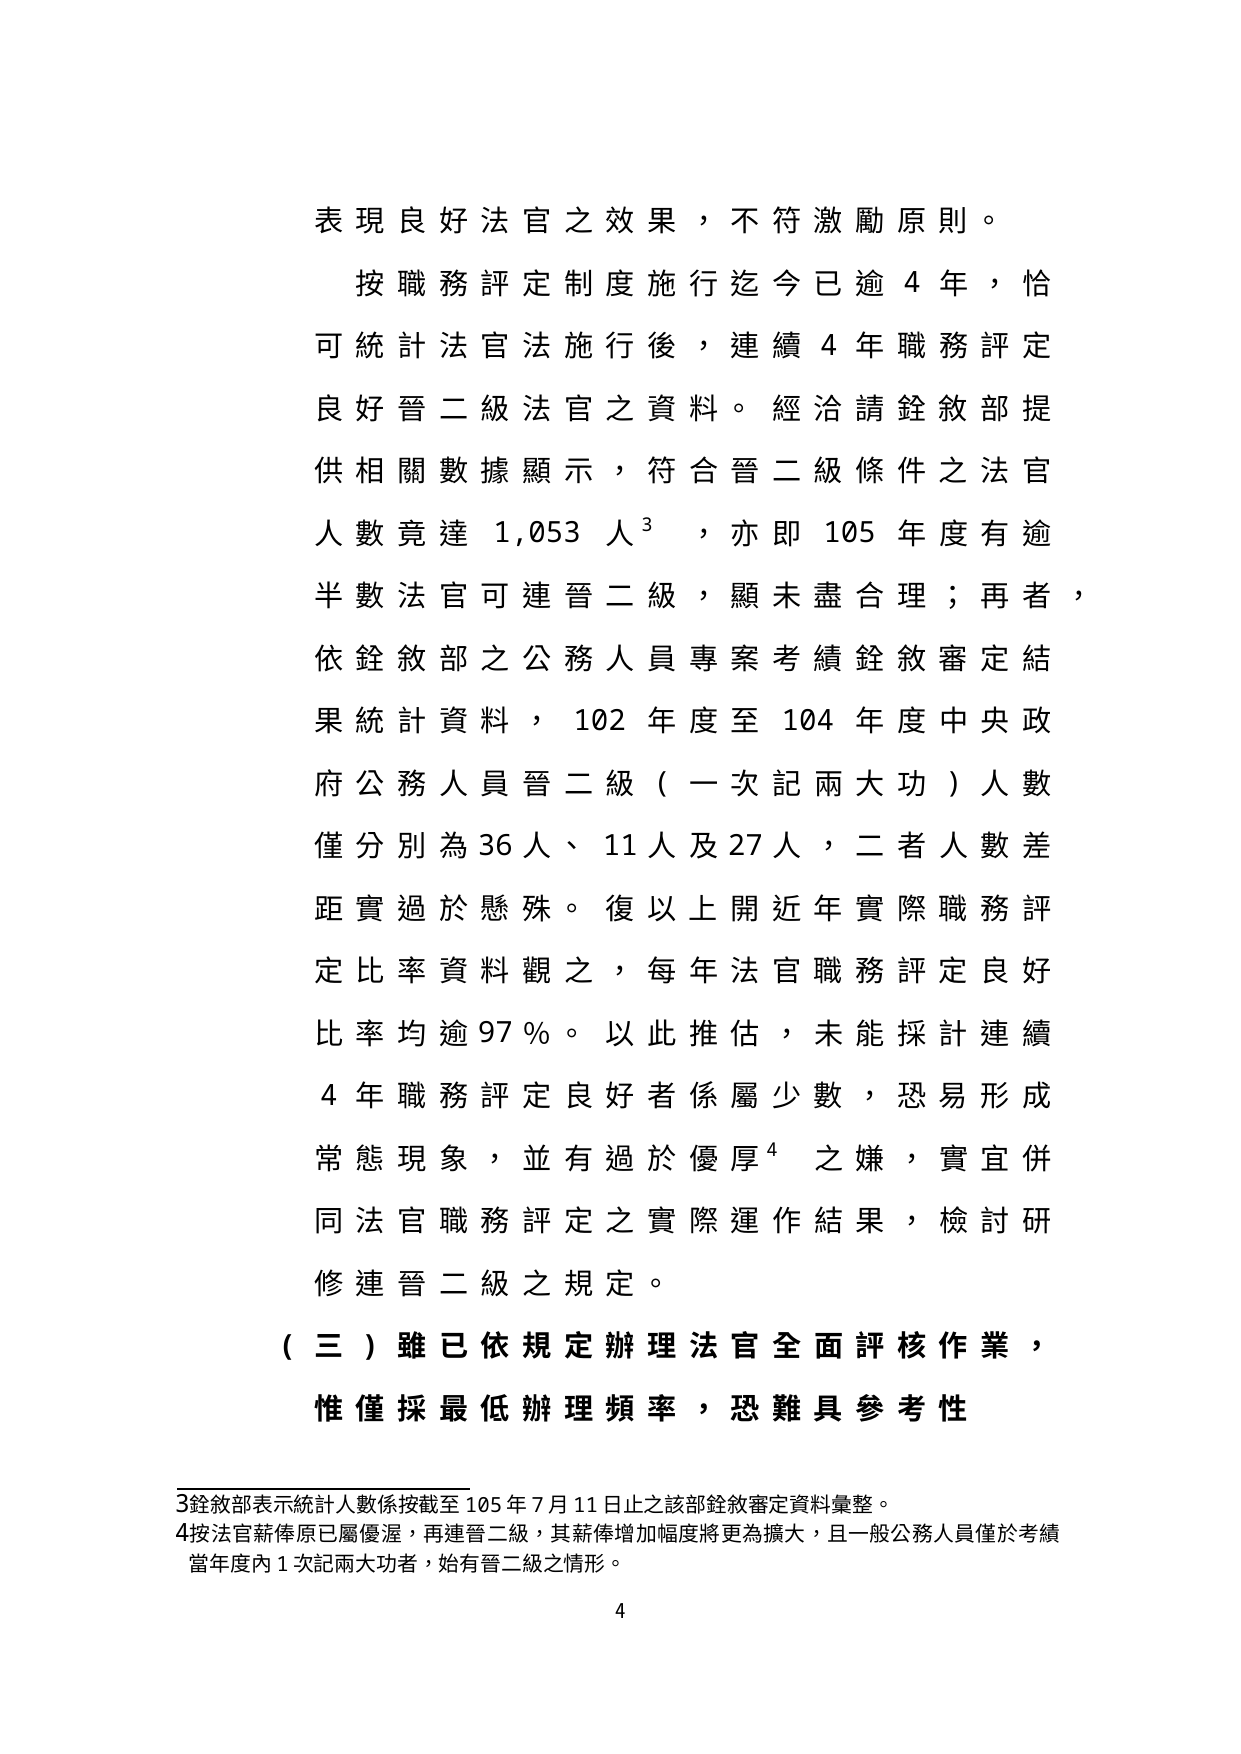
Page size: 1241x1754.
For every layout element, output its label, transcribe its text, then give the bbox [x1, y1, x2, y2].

text 按法官薪俸原已屬優渥，再連晉二級，其薪俸增加幅度將更為擴大，且一般公務人員僅於考績當年度內1次記兩大功者，始有晉二級之情形。 [174, 1518, 1063, 1577]
text 表現良好法官之效果，不符激勵原則。 [271, 177, 1058, 240]
text (三)雖已依規定辦理法官全面評核作業，惟僅採最低辦理頻率，恐難具參考性 [242, 1302, 1058, 1427]
text 按職務評定制度施行迄今已逾4年，恰可統計法官法施行後，連續4年職務評定良好晉二級法官之資料。經洽請銓敘部提供相關數據顯示，符合晉二級條件之法官人數竟達1,053人，亦即105年度有逾半數法官可連晉二級，顯未盡合理；再者，依銓敘部之公務人員專案考績銓敘審定結果統計資料，102年度至104年度中央政府公務人員晉二級(一次記兩大功)人數僅分別為36人、11人及27人，二者人數差距實過於懸殊。復以上開近年實際職務評定比率資料觀之，每年法官職務評定良好比率均逾97％。以此推估，未能採計連續4年職務評定良好者係屬少數，恐易形成常態現象，並有過於優厚之嫌，實宜併同法官職務評定之實際運作結果，檢討研修連晉二級之規定。 [271, 240, 1058, 1302]
text 銓敘部表示統計人數係按截至105年7月11日止之該部銓敘審定資料彙整。 [174, 1489, 1063, 1518]
